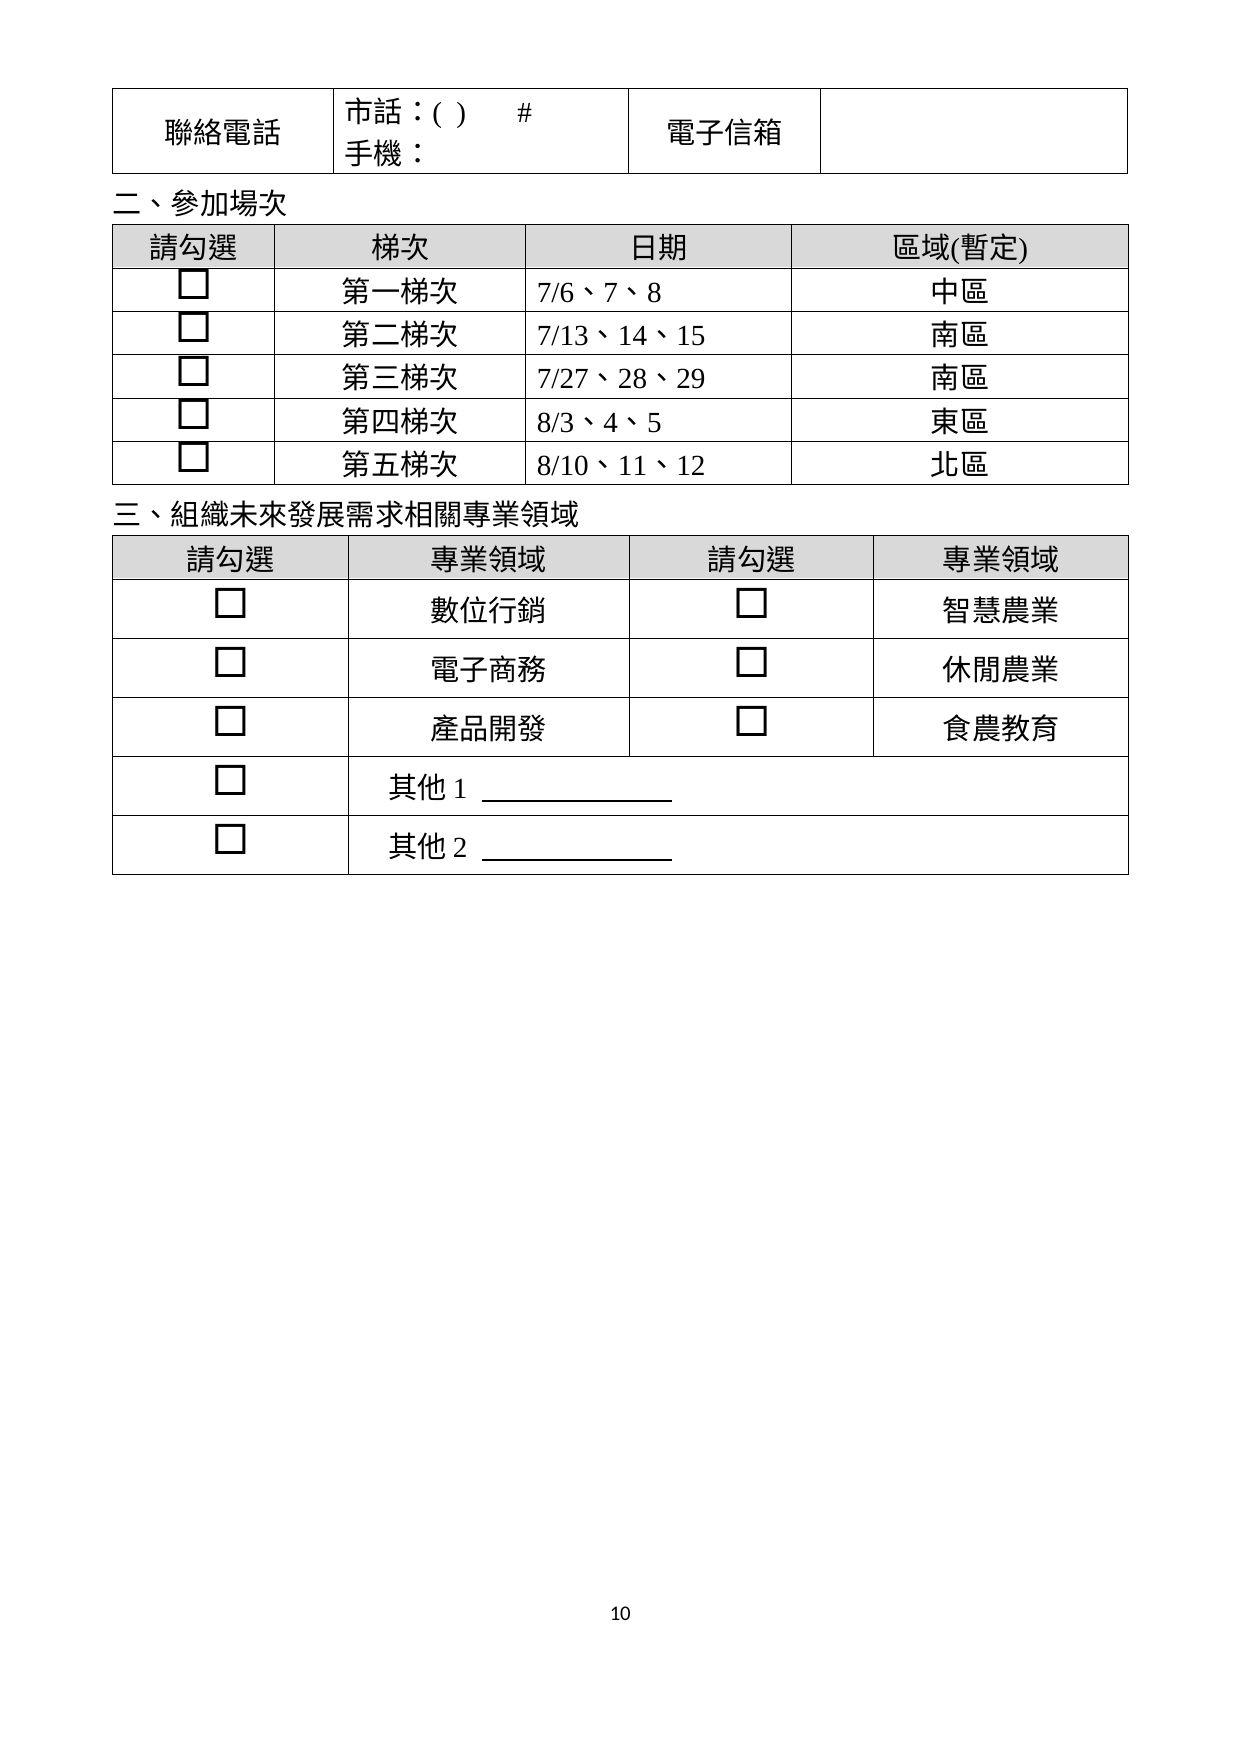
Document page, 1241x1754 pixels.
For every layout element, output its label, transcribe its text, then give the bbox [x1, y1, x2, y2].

table_cell [821, 89, 1127, 173]
table_cell 智慧農業 [874, 580, 1128, 637]
table_header 日期 [526, 225, 791, 267]
table_cell 休閒農業 [874, 639, 1128, 697]
table_cell 8/10、11、12 [526, 442, 791, 484]
table_cell 電子信箱 [629, 89, 820, 173]
table_cell  [113, 355, 274, 397]
table_cell  [630, 580, 873, 637]
table_cell 電子商務 [349, 639, 629, 697]
table_cell 北區 [792, 442, 1128, 484]
table_cell 其他1 [349, 757, 1128, 815]
table_cell  [113, 269, 274, 311]
table_cell 市話：( ) # 手機： [334, 89, 628, 173]
table_cell 第四梯次 [275, 399, 525, 441]
table_cell 8/3、4、5 [526, 399, 791, 441]
table_header 請勾選 [630, 536, 873, 578]
table_cell  [113, 698, 348, 756]
table_cell  [113, 757, 348, 815]
table_cell 南區 [792, 312, 1128, 354]
table_header 梯次 [275, 225, 525, 267]
text 三、組織未來發展需求相關專業領域 [112, 485, 1128, 535]
table_cell 7/6、7、8 [526, 269, 791, 311]
table_cell 數位行銷 [349, 580, 629, 637]
table_cell 產品開發 [349, 698, 629, 756]
table_cell 第二梯次 [275, 312, 525, 354]
table_header 專業領域 [874, 536, 1128, 578]
table_cell 聯絡電話 [113, 89, 333, 173]
table_cell 第五梯次 [275, 442, 525, 484]
table_header 區域(暫定) [792, 225, 1128, 267]
table_cell  [113, 442, 274, 484]
table_cell 其他2 [349, 816, 1128, 874]
table_header 請勾選 [113, 536, 348, 578]
table_cell 中區 [792, 269, 1128, 311]
text 二、參加場次 [112, 174, 1128, 224]
table_cell 第一梯次 [275, 269, 525, 311]
table_cell 食農教育 [874, 698, 1128, 756]
table_cell 南區 [792, 355, 1128, 397]
table_cell  [113, 816, 348, 874]
table_cell  [630, 639, 873, 697]
table_cell  [113, 312, 274, 354]
table_header 請勾選 [113, 225, 274, 267]
table_cell 東區 [792, 399, 1128, 441]
table_cell 第三梯次 [275, 355, 525, 397]
table_cell  [630, 698, 873, 756]
table_cell  [113, 639, 348, 697]
table_cell  [113, 580, 348, 637]
table_cell  [113, 399, 274, 441]
table_cell 7/27、28、29 [526, 355, 791, 397]
table_cell 7/13、14、15 [526, 312, 791, 354]
table_header 專業領域 [349, 536, 629, 578]
